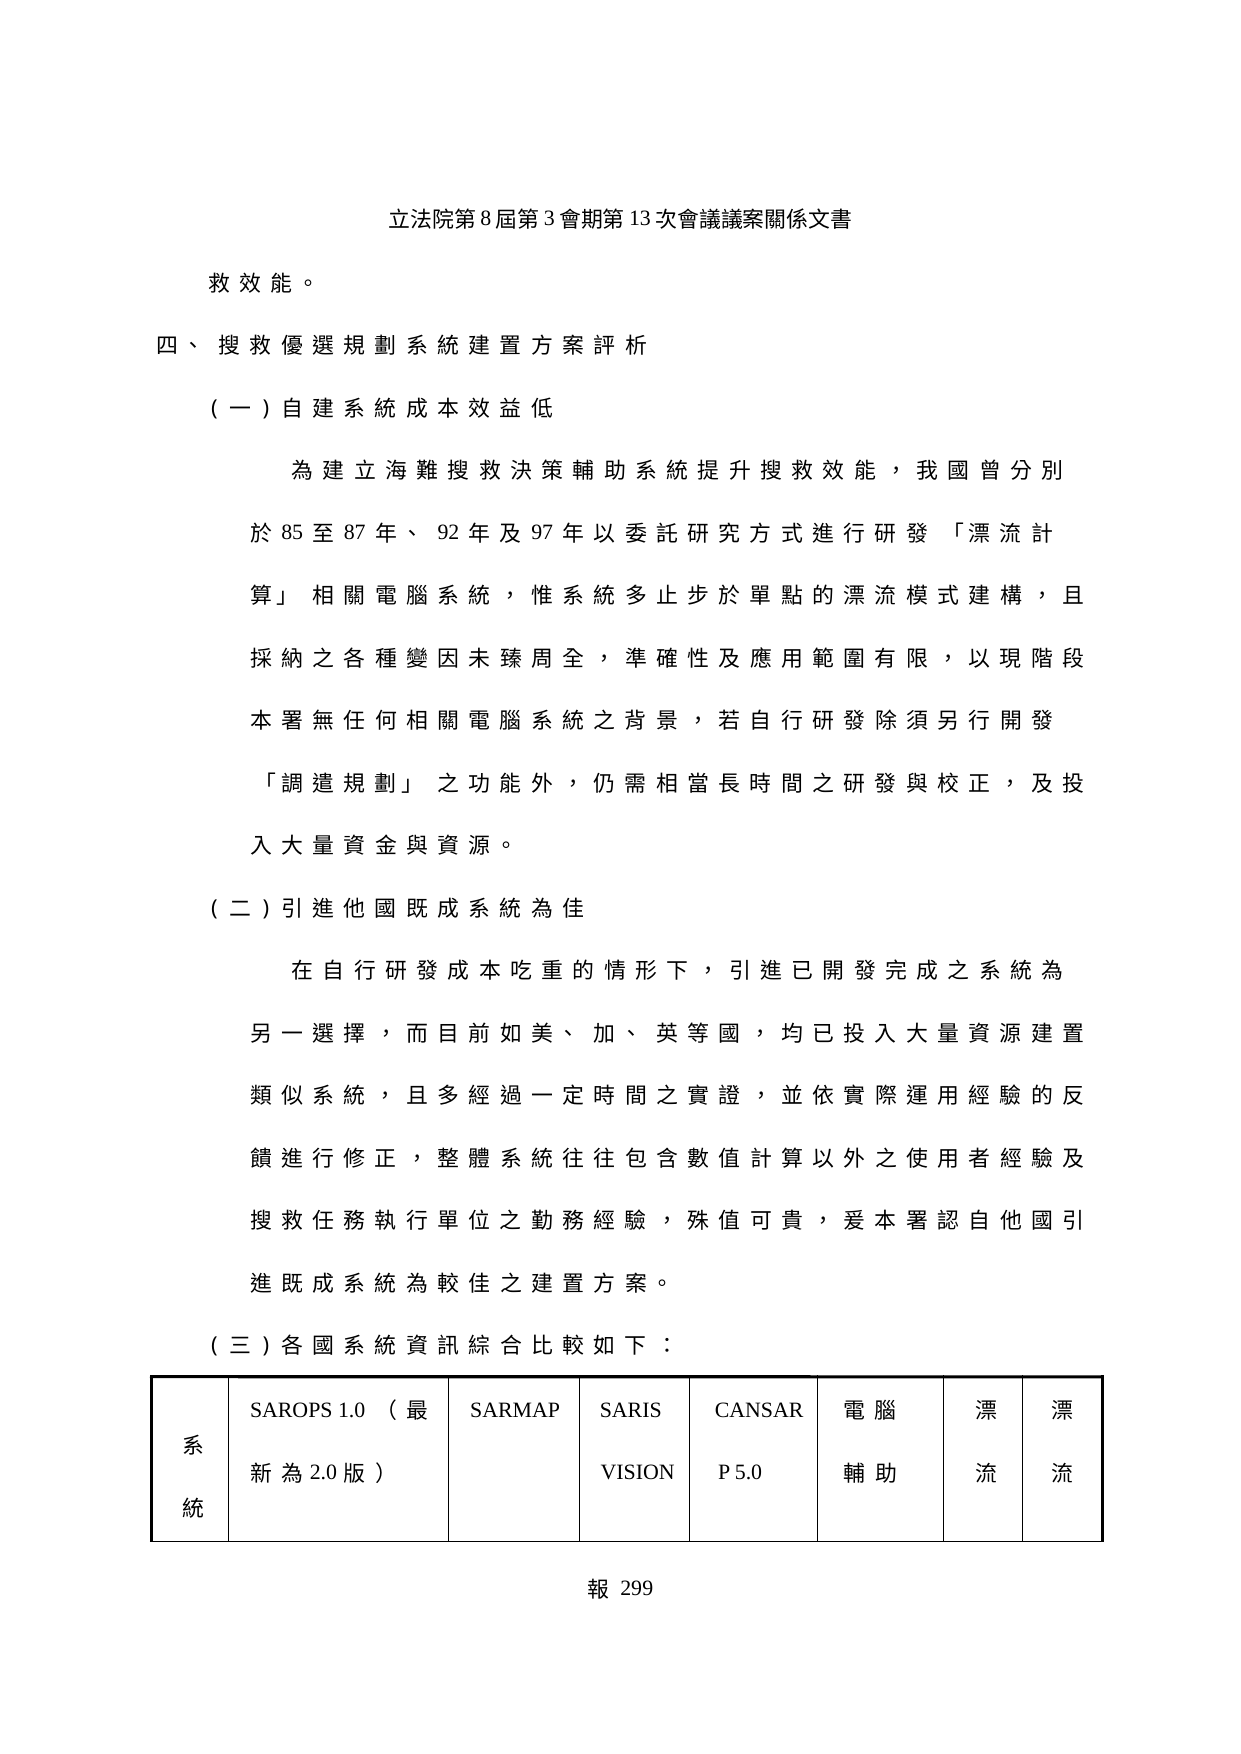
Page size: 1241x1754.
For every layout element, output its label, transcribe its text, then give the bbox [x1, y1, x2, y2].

text 在自行研發成本吃重的情形下，引進已開發完成之系統為另一選擇，而目前如美、加、英等國，均已投入大量資源建置類似系統，且多經過一定時間之實證，並依實際運用經驗的反饋進行修正，整體系統往往包含數值計算以外之使用者經驗及搜救任務執行單位之勤務經驗，殊值可貴，爰本署認自他國引進既成系統為較佳之建置方案。 [239, 938, 1089, 1313]
table_header SAROPS 1.0（最新為2.0版） [229, 1379, 448, 1541]
text 救效能。 [195, 250, 1089, 313]
text 四、搜救優選規劃系統建置方案評析 [151, 313, 1089, 375]
text (三)各國系統資訊綜合比較如下： [195, 1313, 1089, 1375]
table_header 漂流 [944, 1379, 1022, 1541]
table_header 電腦輔助 [818, 1379, 943, 1541]
text 為建立海難搜救決策輔助系統提升搜救效能，我國曾分別於85至87年、92年及97年以委託研究方式進行研發「漂流計算」相關電腦系統，惟系統多止步於單點的漂流模式建構，且採納之各種變因未臻周全，準確性及應用範圍有限，以現階段本署無任何相關電腦系統之背景，若自行研發除須另行開發「調遣規劃」之功能外，仍需相當長時間之研發與校正，及投入大量資金與資源。 [239, 438, 1089, 875]
text (一)自建系統成本效益低 [195, 375, 1089, 438]
table_header 系統 [153, 1379, 228, 1541]
text (二)引進他國既成系統為佳 [195, 875, 1089, 938]
table_header SARIS VISION [580, 1379, 689, 1541]
table_header 漂流 [1023, 1379, 1101, 1541]
table_header SARMAP [449, 1379, 579, 1541]
table_header CANSARP 5.0 [690, 1379, 817, 1541]
